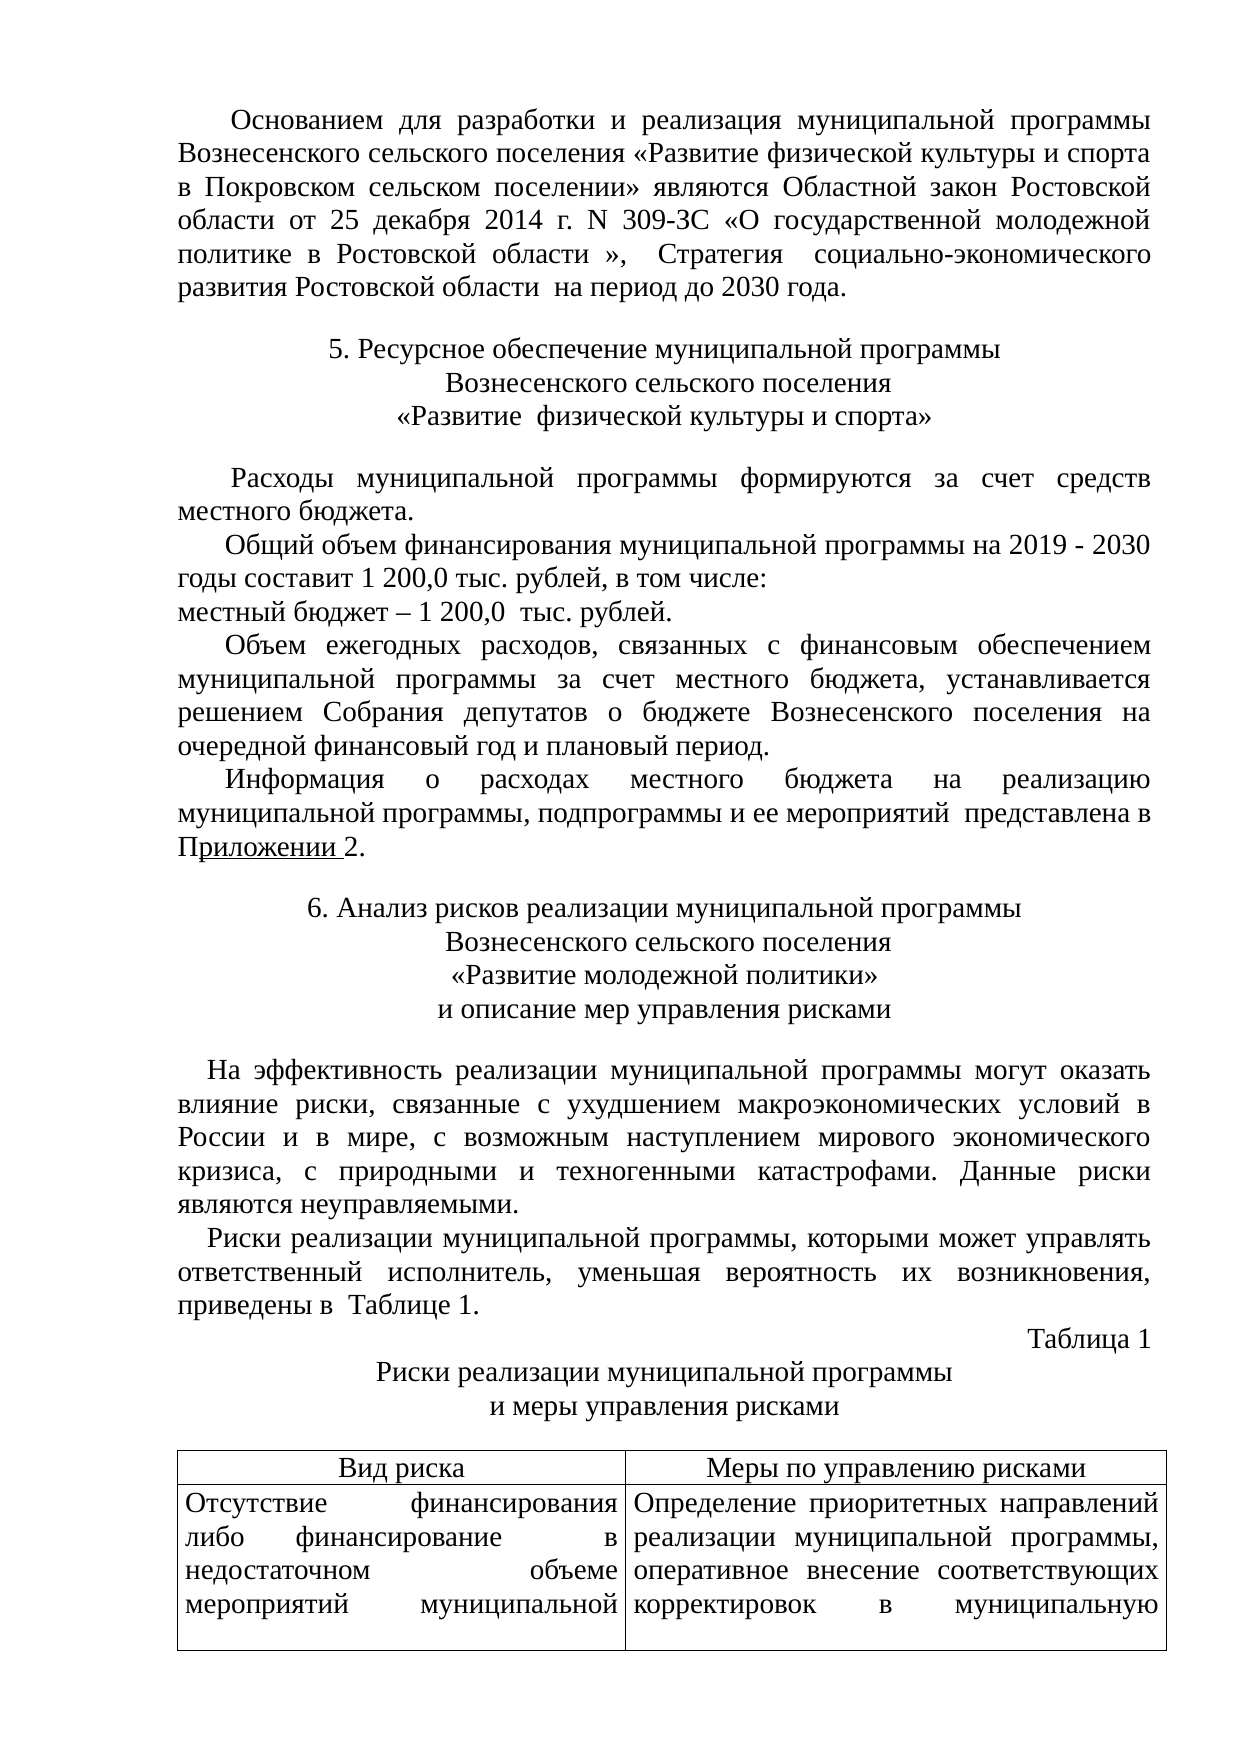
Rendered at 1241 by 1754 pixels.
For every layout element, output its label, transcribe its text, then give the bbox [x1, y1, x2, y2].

text Вознесенского сельского поселения [177, 365, 1152, 398]
text «Развитие физической культуры и спорта» [177, 398, 1152, 432]
text Основанием для разработки и реализация муниципальной программы Вознесенского сельского поселения «Развитие физической культуры и спорта в Покровском сельском поселении» являются Областной закон Ростовской области от 25 декабря 2014 г. N 309-ЗС «О государственной молодежной политике в Ростовской области », Стратегия социально-экономического развития Ростовской области на период до 2030 года. [177, 102, 1152, 303]
text и описание мер управления рисками [177, 991, 1152, 1024]
text и меры управления рисками [177, 1388, 1152, 1421]
text На эффективность реализации муниципальной программы могут оказать влияние риски, связанные с ухудшением макроэкономических условий в России и в мире, с возможным наступлением мирового экономического кризиса, с природными и техногенными катастрофами. Данные риски являются неуправляемыми. [177, 1052, 1152, 1220]
text Вознесенского сельского поселения [177, 924, 1152, 957]
table_header Меры по управлению рисками [626, 1451, 1166, 1484]
text местный бюджет – 1 200,0 тыс. рублей. [177, 594, 1152, 627]
text Объем ежегодных расходов, связанных с финансовым обеспечением муниципальной программы за счет местного бюджета, устанавливается решением Собрания депутатов о бюджете Вознесенского поселения на очередной финансовый год и плановый период. [177, 627, 1152, 762]
text Риски реализации муниципальной программы, которыми может управлять ответственный исполнитель, уменьшая вероятность их возникновения, приведены в Таблице 1. [177, 1220, 1152, 1321]
text «Развитие молодежной политики» [177, 957, 1152, 991]
text Расходы муниципальной программы формируются за счет средств местного бюджета. [177, 460, 1152, 527]
text 6. Анализ рисков реализации муниципальной программы [177, 890, 1152, 924]
table_cell Отсутствие финансирования либо финансирование в недостаточном объеме мероприятий муниципальной [178, 1485, 625, 1649]
text Информация о расходах местного бюджета на реализацию муниципальной программы, подпрограммы и ее мероприятий представлена в Приложении 2. [177, 762, 1152, 862]
table_header Вид риска [178, 1451, 625, 1484]
table_cell Определение приоритетных направлений реализации муниципальной программы, оперативное внесение соответствующих корректировок в муниципальную [626, 1485, 1166, 1649]
text Общий объем финансирования муниципальной программы на 2019 - 2030 годы составит 1 200,0 тыс. рублей, в том числе: [177, 527, 1152, 594]
text Таблица 1 [177, 1321, 1152, 1354]
text Риски реализации муниципальной программы [177, 1354, 1152, 1388]
text 5. Ресурсное обеспечение муниципальной программы [177, 331, 1152, 365]
